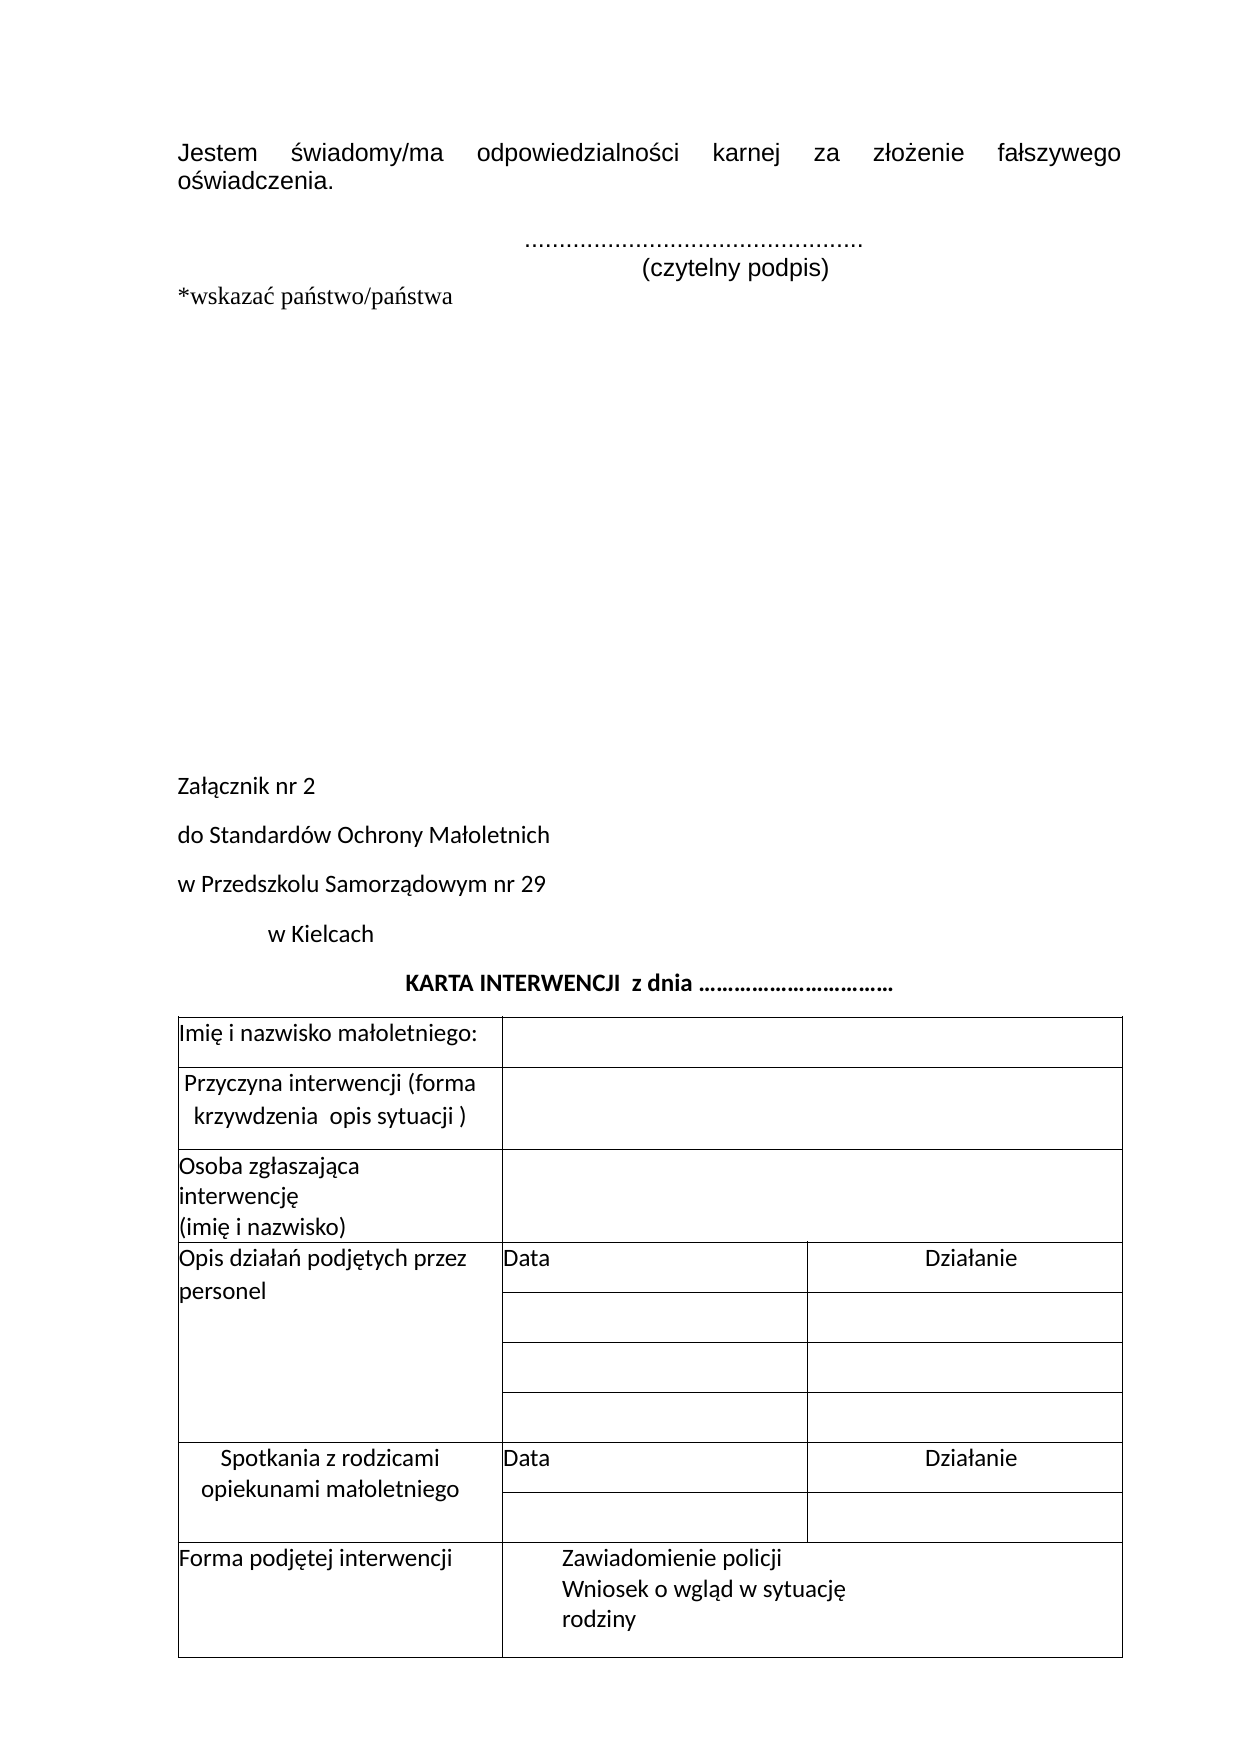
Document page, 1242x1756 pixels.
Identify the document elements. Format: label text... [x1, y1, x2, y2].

text (czytelny podpis) [177, 252, 1122, 281]
table_cell [808, 1493, 925, 1541]
table_cell [925, 1343, 1122, 1391]
text Jestem świadomy/ma odpowiedzialności karnej za złożenie fałszywego oświadczenia. [177, 137, 1122, 195]
table_cell [925, 1493, 1122, 1541]
table_cell [925, 1150, 1122, 1241]
text *wskazać państwo/państwa [177, 281, 1122, 310]
text KARTA INTERWENCJI z dnia …………………………… [177, 967, 1122, 998]
table_cell [808, 1243, 925, 1291]
table_cell [808, 1293, 925, 1341]
table_cell [503, 1150, 925, 1241]
table_cell [503, 1393, 807, 1441]
text ................................................. [177, 224, 1122, 252]
text do Standardów Ochrony Małoletnich [177, 819, 1122, 850]
table_cell Osoba zgłaszająca interwencję (imię i nazwisko) [179, 1150, 502, 1241]
table_cell [925, 1293, 1122, 1341]
table_cell [925, 1543, 1122, 1657]
table_cell [925, 1393, 1122, 1441]
table_cell Data [503, 1243, 807, 1291]
table_cell [503, 1493, 807, 1541]
table_cell Forma podjętej interwencji [179, 1543, 502, 1657]
table_cell Działanie [925, 1443, 1122, 1491]
table_cell [808, 1443, 925, 1491]
table_header [503, 1018, 925, 1066]
table_cell [503, 1068, 925, 1149]
table_header [925, 1018, 1122, 1066]
text w Przedszkolu Samorządowym nr 29 [177, 868, 1122, 899]
table_cell [925, 1068, 1122, 1149]
text Załącznik nr 2 [177, 770, 1122, 801]
table_cell [808, 1343, 925, 1391]
table_cell Działanie [925, 1243, 1122, 1291]
table_header Imię i nazwisko małoletniego: [179, 1018, 502, 1066]
table_cell Data [503, 1443, 807, 1491]
table_cell Opis działań podjętych przez personel [179, 1243, 502, 1441]
table_cell [808, 1393, 925, 1441]
text w Kielcach [177, 918, 1122, 948]
table_cell Przyczyna interwencji (forma krzywdzenia opis sytuacji ) [179, 1068, 502, 1149]
table_cell [503, 1343, 807, 1391]
table_cell Zawiadomienie policji Wniosek o wgląd w sytuację rodziny [503, 1543, 925, 1657]
table_cell Spotkania z rodzicami opiekunami małoletniego [179, 1443, 502, 1541]
table_cell [503, 1293, 807, 1341]
